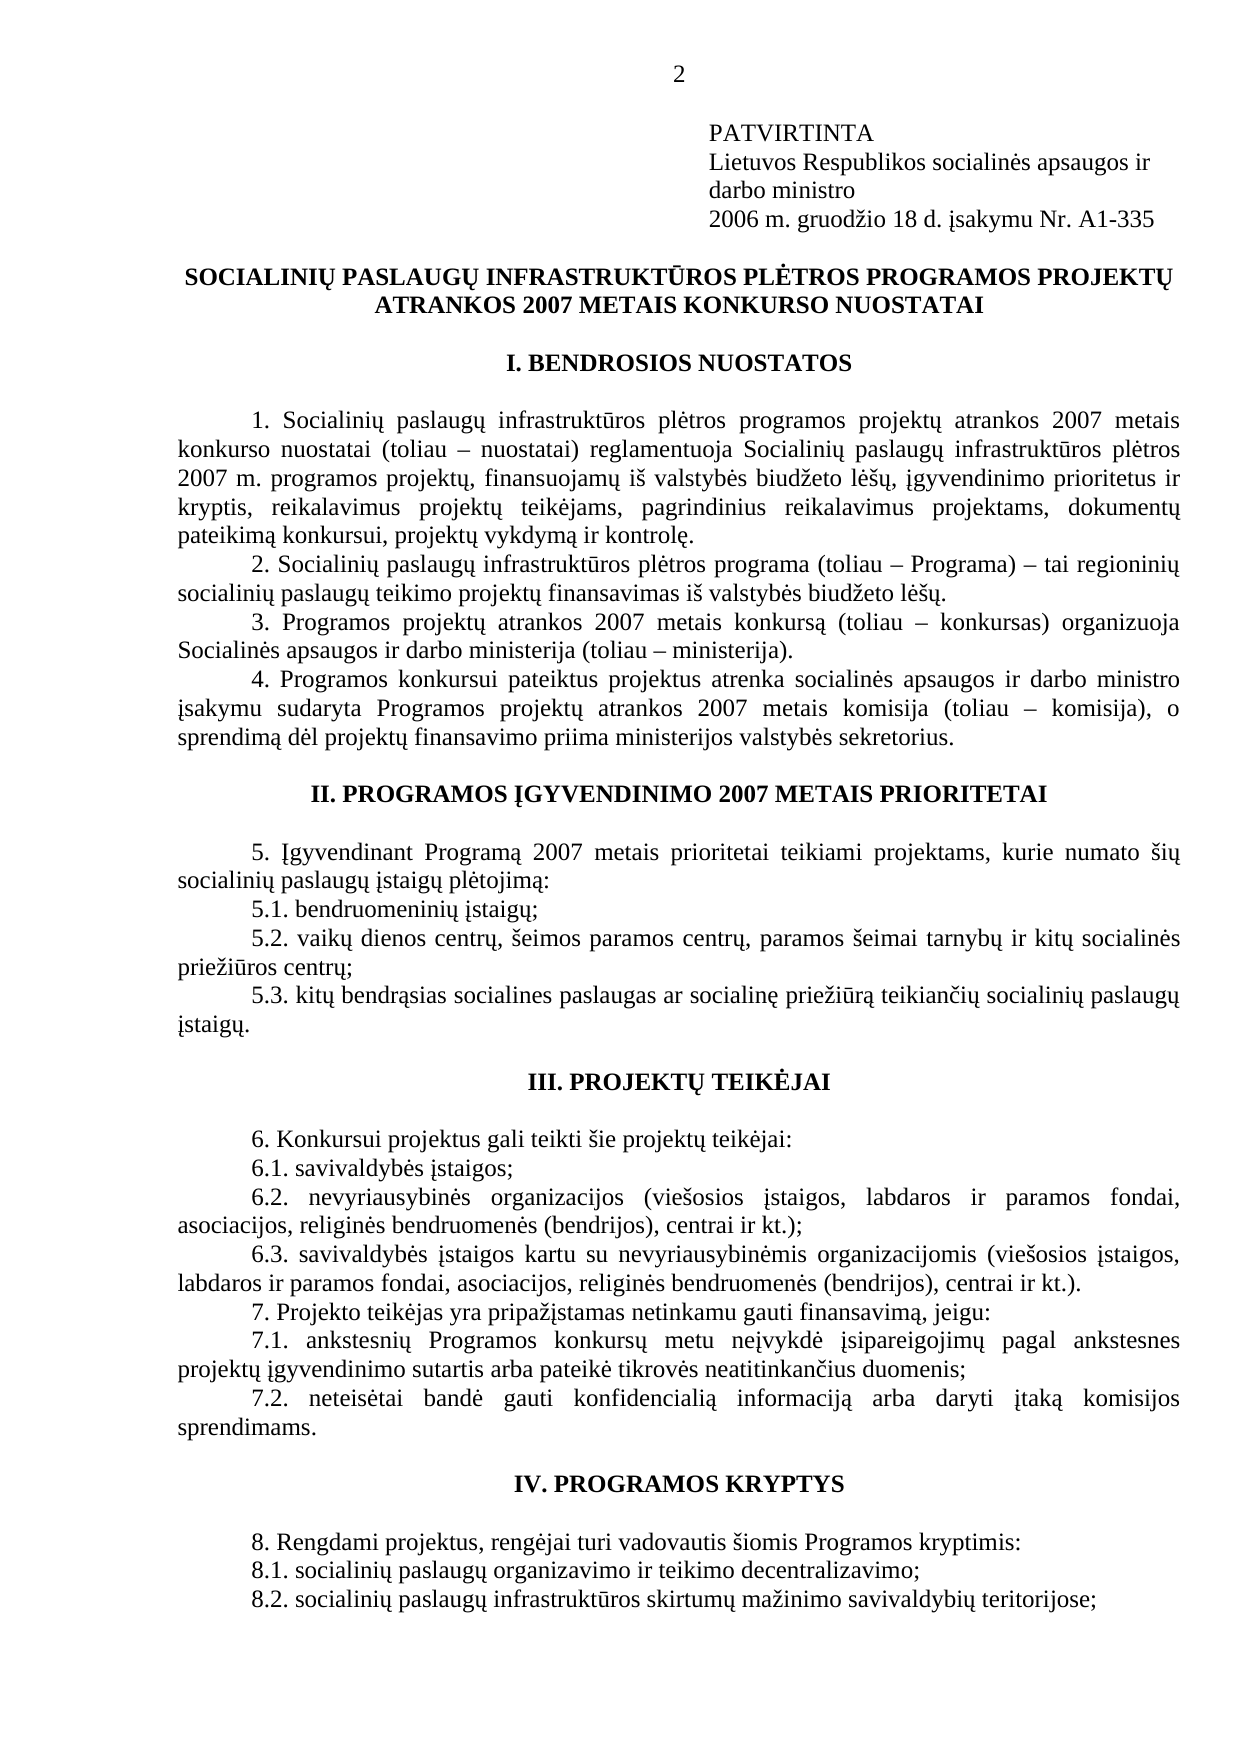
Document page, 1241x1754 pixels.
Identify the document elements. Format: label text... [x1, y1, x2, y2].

text 2. Socialinių paslaugų infrastruktūros plėtros programa (toliau – Programa) – tai regioninių socialinių paslaugų teikimo projektų finansavimas iš valstybės biudžeto lėšų. [177, 549, 1181, 607]
text SOCIALINIŲ PASLAUGŲ INFRASTRUKTŪROS PLĖTROS PROGRAMOS PROJEKTŲ ATRANKOS 2007 METAIS KONKURSO NUOSTATAI [177, 262, 1181, 319]
text 8.1. socialinių paslaugų organizavimo ir teikimo decentralizavimo; [177, 1556, 1181, 1584]
text 8.2. socialinių paslaugų infrastruktūros skirtumų mažinimo savivaldybių teritorijose; [177, 1584, 1181, 1613]
text 6.2. nevyriausybinės organizacijos (viešosios įstaigos, labdaros ir paramos fondai, asociacijos, religinės bendruomenės (bendrijos), centrai ir kt.); [177, 1182, 1181, 1239]
text 3. Programos projektų atrankos 2007 metais konkursą (toliau – konkursas) organizuoja Socialinės apsaugos ir darbo ministerija (toliau – ministerija). [177, 607, 1181, 664]
text Lietuvos Respublikos socialinės apsaugos ir [177, 147, 1181, 176]
text 2006 m. gruodžio 18 d. įsakymu Nr. A1-335 [177, 204, 1181, 233]
text 7.2. neteisėtai bandė gauti konfidencialią informaciją arba daryti įtaką komisijos sprendimams. [177, 1383, 1181, 1441]
text I. BENDROSIOS NUOSTATOS [177, 348, 1181, 377]
text darbo ministro [177, 176, 1181, 204]
text PATVIRTINTA [177, 118, 1181, 147]
text 6. Konkursui projektus gali teikti šie projektų teikėjai: [177, 1124, 1181, 1153]
text III. PROJEKTŲ TEIKĖJAI [177, 1067, 1181, 1096]
text 5.1. bendruomeninių įstaigų; [177, 894, 1181, 923]
text 5.2. vaikų dienos centrų, šeimos paramos centrų, paramos šeimai tarnybų ir kitų socialinės priežiūros centrų; [177, 923, 1181, 981]
text 1. Socialinių paslaugų infrastruktūros plėtros programos projektų atrankos 2007 metais konkurso nuostatai (toliau – nuostatai) reglamentuoja Socialinių paslaugų infrastruktūros plėtros 2007 m. programos projektų, finansuojamų iš valstybės biudžeto lėšų, įgyvendinimo prioritetus ir kryptis, reikalavimus projektų teikėjams, pagrindinius reikalavimus projektams, dokumentų pateikimą konkursui, projektų vykdymą ir kontrolę. [177, 406, 1181, 549]
text 8. Rengdami projektus, rengėjai turi vadovautis šiomis Programos kryptimis: [177, 1527, 1181, 1556]
text 7.1. ankstesnių Programos konkursų metu neįvykdė įsipareigojimų pagal ankstesnes projektų įgyvendinimo sutartis arba pateikė tikrovės neatitinkančius duomenis; [177, 1326, 1181, 1383]
text 6.1. savivaldybės įstaigos; [177, 1153, 1181, 1182]
text 5.3. kitų bendrąsias socialines paslaugas ar socialinę priežiūrą teikiančių socialinių paslaugų įstaigų. [177, 981, 1181, 1038]
text IV. PROGRAMOS KRYPTYS [177, 1469, 1181, 1498]
text 4. Programos konkursui pateiktus projektus atrenka socialinės apsaugos ir darbo ministro įsakymu sudaryta Programos projektų atrankos 2007 metais komisija (toliau – komisija), o sprendimą dėl projektų finansavimo priima ministerijos valstybės sekretorius. [177, 664, 1181, 751]
text 6.3. savivaldybės įstaigos kartu su nevyriausybinėmis organizacijomis (viešosios įstaigos, labdaros ir paramos fondai, asociacijos, religinės bendruomenės (bendrijos), centrai ir kt.). [177, 1239, 1181, 1297]
text 7. Projekto teikėjas yra pripažįstamas netinkamu gauti finansavimą, jeigu: [177, 1297, 1181, 1326]
text 5. Įgyvendinant Programą 2007 metais prioritetai teikiami projektams, kurie numato šių socialinių paslaugų įstaigų plėtojimą: [177, 837, 1181, 894]
text II. PROGRAMOS ĮGYVENDINIMO 2007 METAIS PRIORITETAI [177, 779, 1181, 808]
